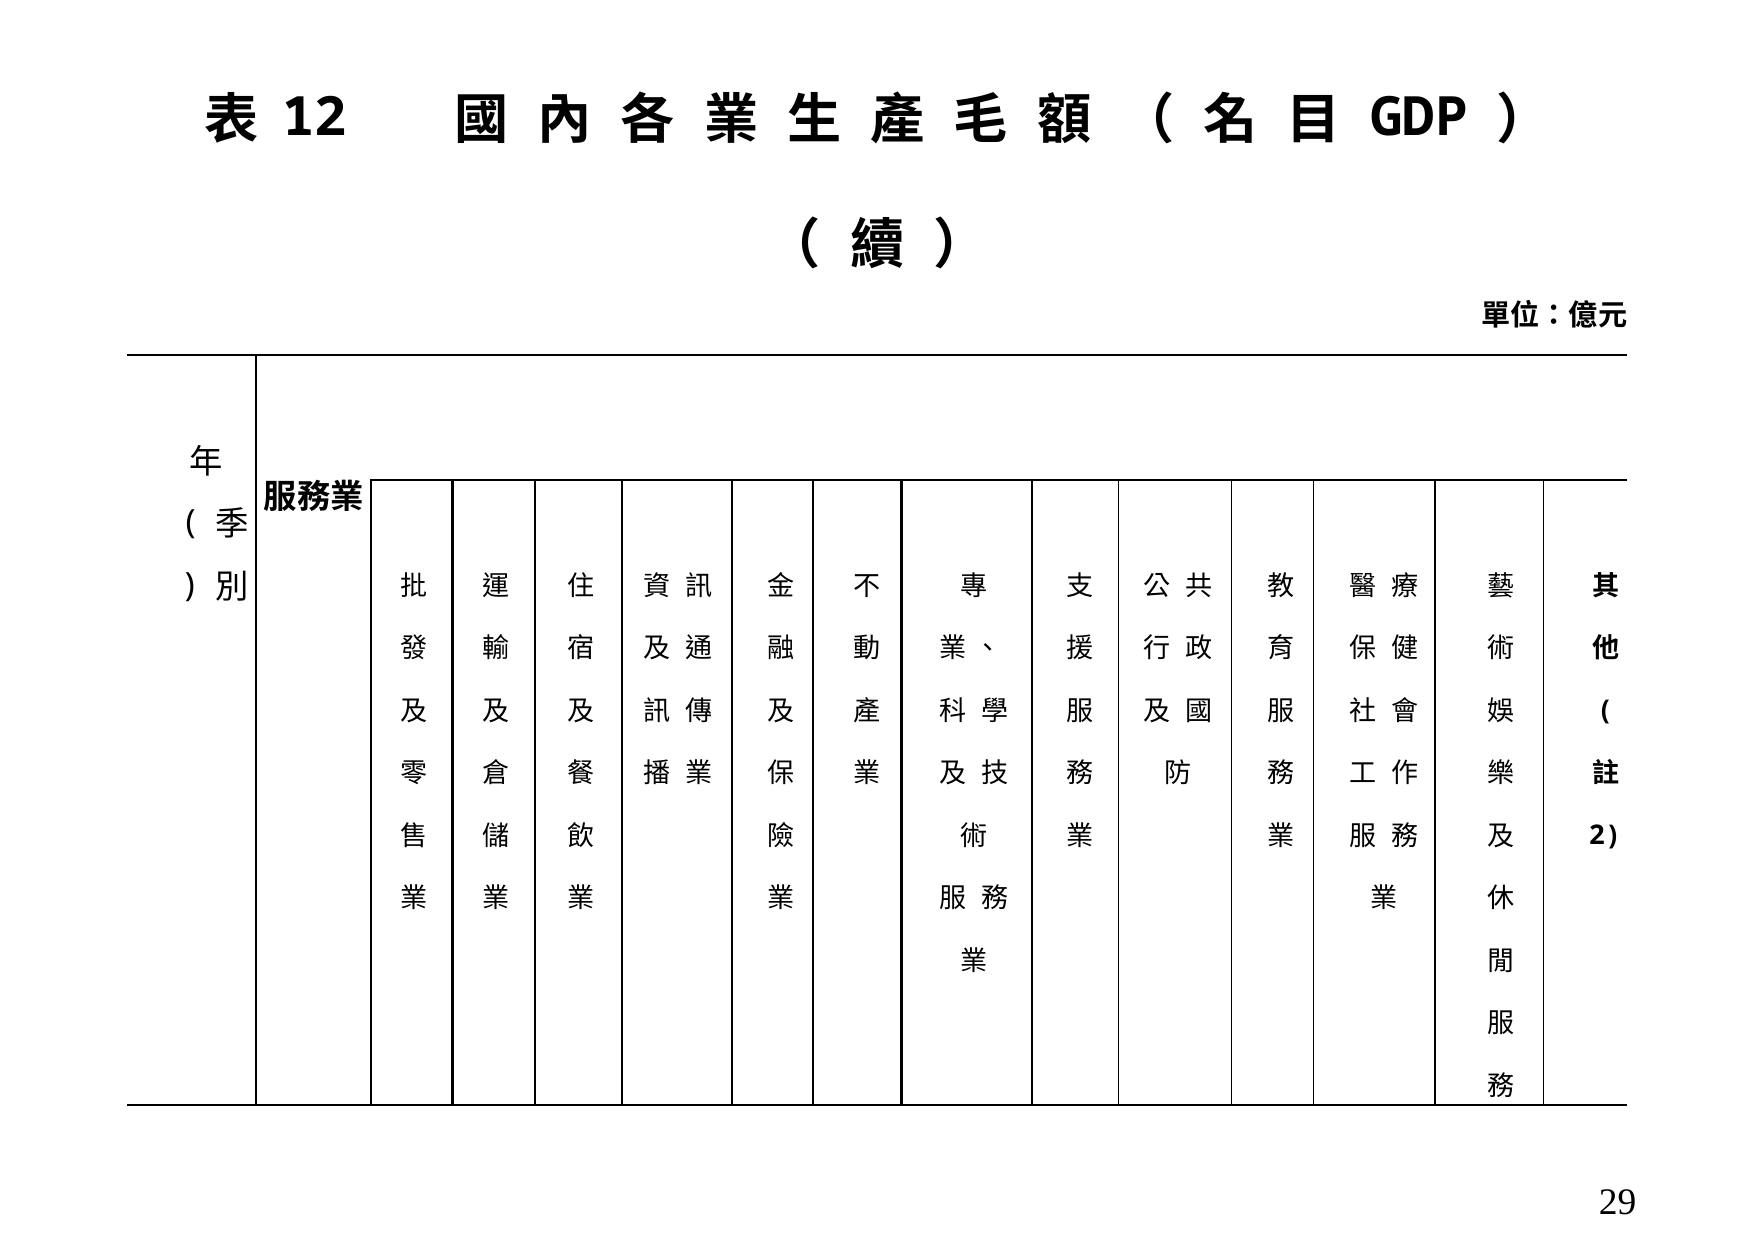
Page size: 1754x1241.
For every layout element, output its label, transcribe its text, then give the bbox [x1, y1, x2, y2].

table_cell 藝術娛樂 及休閒 服務 [1436, 481, 1543, 1104]
text 單位：億元 [127, 292, 1627, 334]
table_cell 教育 服務業 [1232, 481, 1313, 1104]
text 表12 國內各業生產毛額（名目GDP）（續） [127, 42, 1627, 292]
table_cell 金融及 保險業 [733, 481, 812, 1104]
table_cell 公共行政 及國防 [1119, 481, 1231, 1104]
table_cell 服務業 [257, 479, 370, 1104]
table_cell 專業、科學 及技術 服務業 [903, 481, 1031, 1104]
table_cell 其他 (註2) [1544, 481, 1627, 1104]
table_cell 住宿及 餐飲業 [536, 481, 621, 1104]
table_cell 資訊及通 訊傳播業 [623, 481, 731, 1104]
table_header 年(季)別 [127, 356, 255, 1104]
table_cell 運輸及 倉儲業 [454, 481, 534, 1104]
table_cell 醫療保健 社會工作 服務業 [1314, 481, 1434, 1104]
table_cell 支援 服務業 [1033, 481, 1118, 1104]
table_cell 不動 產業 [814, 481, 900, 1104]
table_cell 批發及 零售業 [372, 481, 451, 1104]
table_header [257, 356, 1627, 479]
